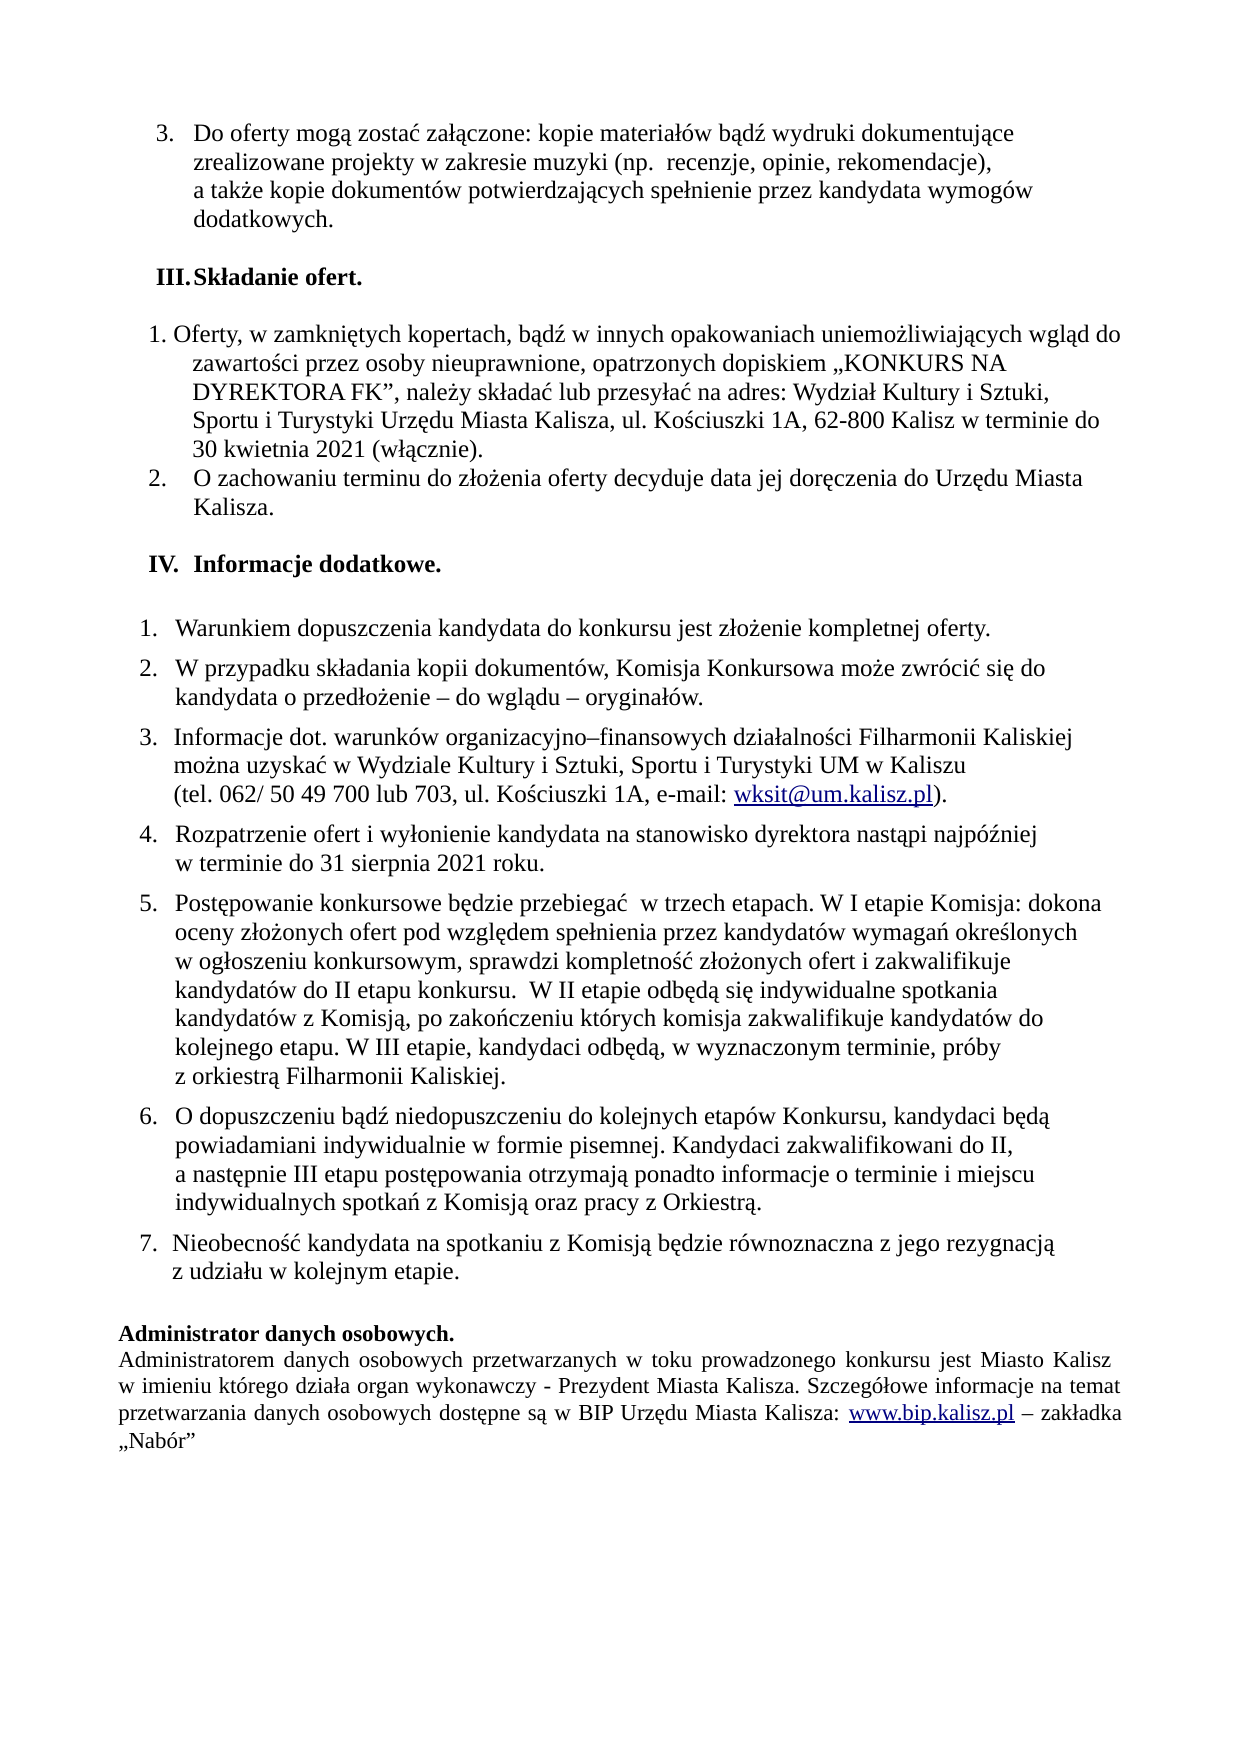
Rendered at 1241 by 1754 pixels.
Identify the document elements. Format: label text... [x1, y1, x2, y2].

table_cell Postępowanie konkursowe będzie przebiegać w trzech etapach. W I etapie Komisja: dokona oceny złożonych ofert pod względem spełnienia przez kandydatów wymagań określonych w ogłoszeniu konkursowym, sprawdzi kompletność złożonych ofert i zakwalifikuje kandydatów do II etapu konkursu. W II etapie odbędą się indywidualne spotkania kandydatów z Komisją, po zakończeniu których komisja zakwalifikuje kandydatów do kolejnego etapu. W III etapie, kandydaci odbędą, w wyznaczonym terminie, próby z orkiestrą Filharmonii Kaliskiej. [169, 883, 1122, 1095]
table_cell 2. [128, 647, 169, 716]
text Administrator danych osobowych. [118, 1319, 1122, 1346]
table_cell W przypadku składania kopii dokumentów, Komisja Konkursowa może zwrócić się do kandydata o przedłożenie – do wglądu – oryginałów. [169, 647, 1122, 716]
table_cell O dopuszczeniu bądź niedopuszczeniu do kolejnych etapów Konkursu, kandydaci będą powiadamiani indywidualnie w formie pisemnej. Kandydaci zakwalifikowani do II, a następnie III etapu postępowania otrzymają ponadto informacje o terminie i miejscu indywidualnych spotkań z Komisją oraz pracy z Orkiestrą. [169, 1095, 1122, 1222]
list Informacje dodatkowe. [118, 549, 1122, 578]
table_cell 7. [128, 1222, 169, 1319]
table_cell 3. [128, 716, 169, 814]
table_header Warunkiem dopuszczenia kandydata do konkursu jest złożenie kompletnej oferty. [169, 607, 1122, 647]
list Do oferty mogą zostać załączone: kopie materiałów bądź wydruki dokumentujące zrealizowane projekty w zakresie muzyki (np. recenzje, opinie, rekomendacje), a także kopie dokumentów potwierdzających spełnienie przez kandydata wymogów dodatkowych. [156, 118, 1122, 233]
table_cell 4. [128, 814, 169, 883]
list O zachowaniu terminu do złożenia oferty decyduje data jej doręczenia do Urzędu Miasta Kalisza. [118, 463, 1122, 521]
text Administratorem danych osobowych przetwarzanych w toku prowadzonego konkursu jest Miasto Kalisz w imieniu którego działa organ wykonawczy - Prezydent Miasta Kalisza. Szczegółowe informacje na temat przetwarzania danych osobowych dostępne są w BIP Urzędu Miasta Kalisza: www.bip.kalisz.pl – zakładka „Nabór” [118, 1346, 1122, 1454]
table_cell Rozpatrzenie ofert i wyłonienie kandydata na stanowisko dyrektora nastąpi najpóźniej w terminie do 31 sierpnia 2021 roku. [169, 814, 1122, 883]
text 1. Oferty, w zamkniętych kopertach, bądź w innych opakowaniach uniemożliwiających wgląd do zawartości przez osoby nieuprawnione, opatrzonych dopiskiem „KONKURS NA DYREKTORA FK”, należy składać lub przesyłać na adres: Wydział Kultury i Sztuki, Sportu i Turystyki Urzędu Miasta Kalisza, ul. Kościuszki 1A, 62-800 Kalisz w terminie do 30 kwietnia 2021 (włącznie). [118, 319, 1122, 463]
table_cell 6. [128, 1095, 169, 1222]
table_cell Nieobecność kandydata na spotkaniu z Komisją będzie równoznaczna z jego rezygnacją z udziału w kolejnym etapie. [169, 1222, 1122, 1319]
table_header 1. [128, 607, 169, 647]
table_cell Informacje dot. warunków organizacyjno–finansowych działalności Filharmonii Kaliskiej można uzyskać w Wydziale Kultury i Sztuki, Sportu i Turystyki UM w Kaliszu (tel. 062/ 50 49 700 lub 703, ul. Kościuszki 1A, e-mail: wksit@um.kalisz.pl). [169, 716, 1122, 814]
list Składanie ofert. [156, 262, 1122, 291]
table_cell 5. [128, 883, 169, 1095]
